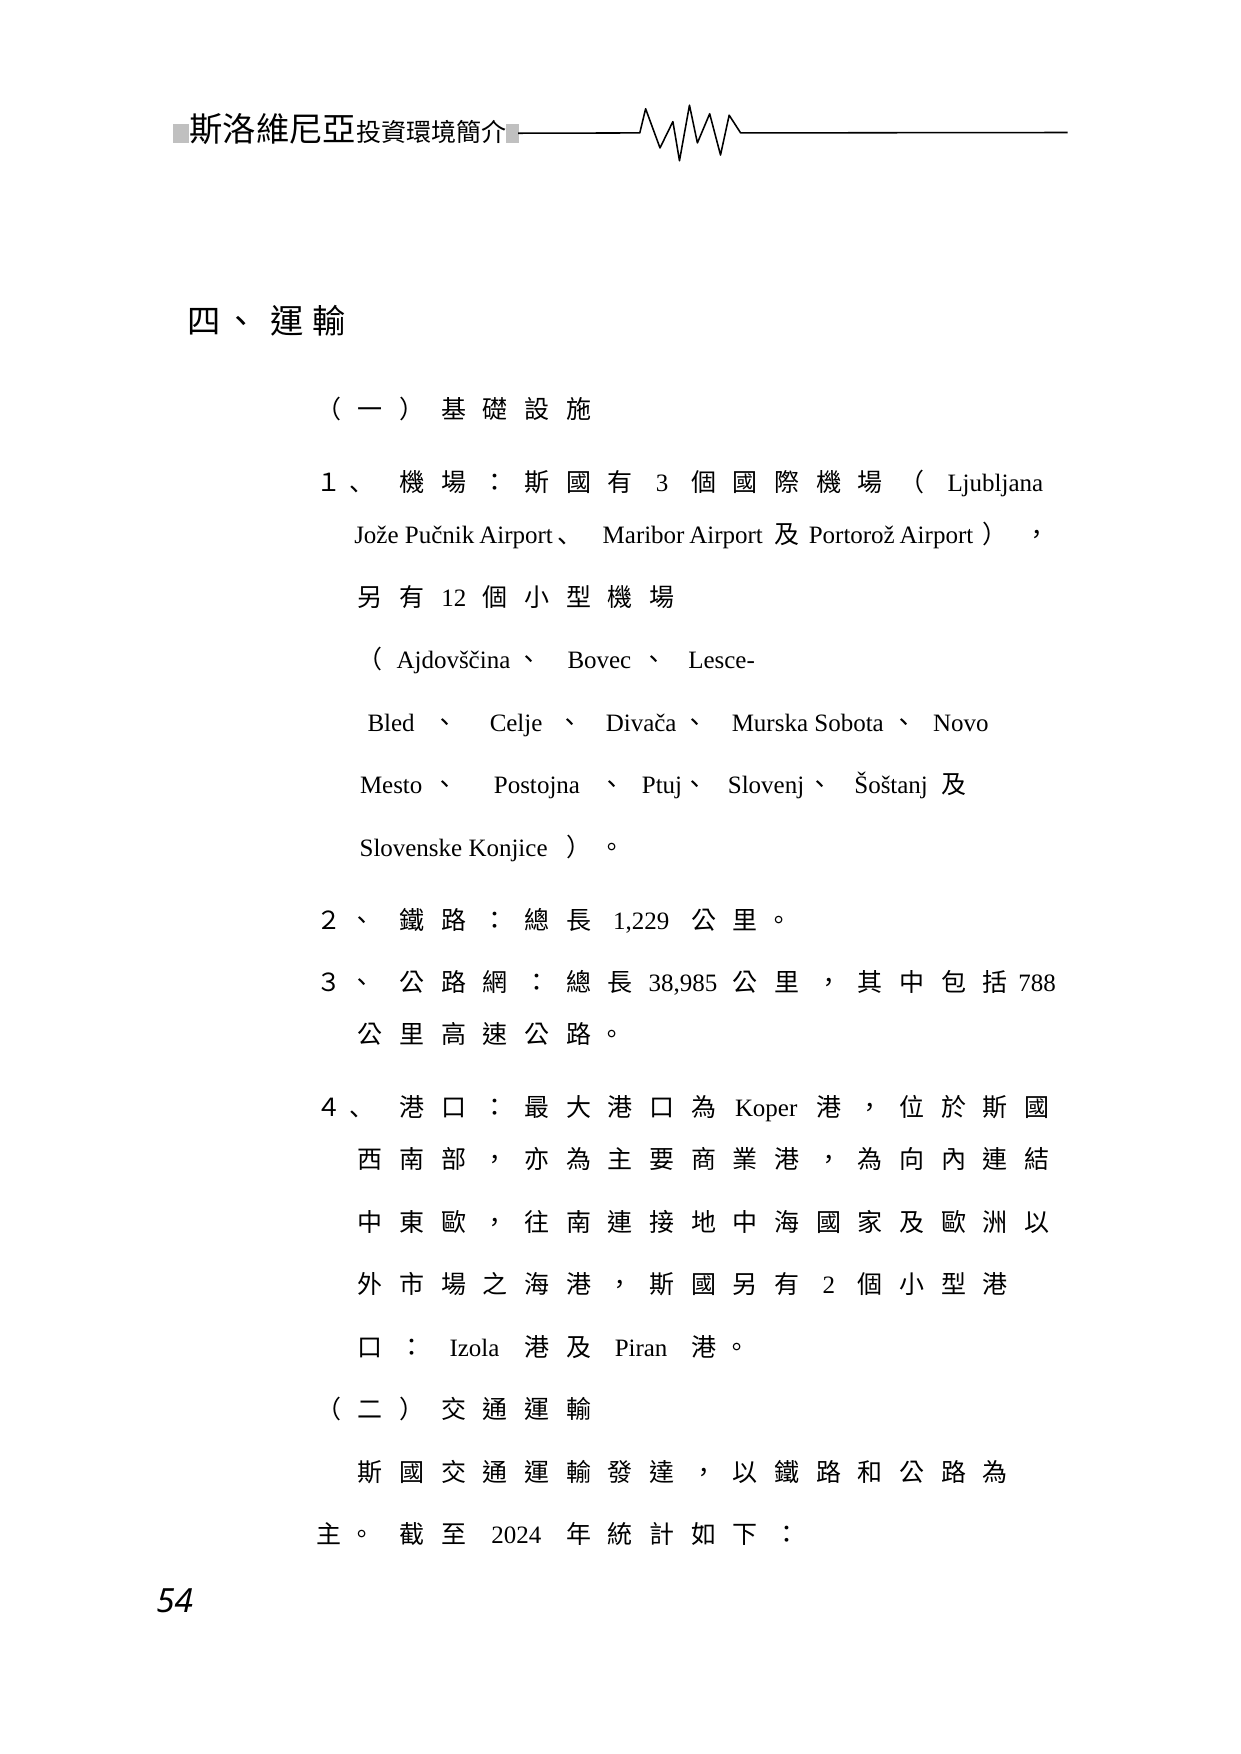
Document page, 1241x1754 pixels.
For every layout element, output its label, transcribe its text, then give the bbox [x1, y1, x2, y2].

text （一）基礎設施 [281, 366, 1058, 429]
text ３、公路網：總長38,985公里，其中包括788公里高速公路。 [281, 929, 1058, 1054]
text （二）交通運輸 [281, 1366, 1058, 1429]
text ４、港口：最大港口為Koper港，位於斯國西南部，亦為主要商業港，為向內連結中東歐，往南連接地中海國家及歐洲以外市場之海港，斯國另有2個小型港口：Izola港及Piran港。 [281, 1054, 1058, 1366]
text １、機場：斯國有3個國際機場（Ljubljana Jože Pučnik Airport、Maribor Airport及Portorož Airport），另有12個小型機場（Ajdovščina、Bovec、Lesce-Bled、Celje、Divača、Murska Sobota、Novo Mesto、Postojna、Ptuj、Slovenj、Šoštanj及Slovenske Konjice）。 [281, 429, 1058, 866]
text 四、運輸 [183, 277, 1058, 339]
text 斯國交通運輸發達，以鐵路和公路為主。截至2024年統計如下： [281, 1429, 1058, 1554]
text ２、鐵路：總長1,229公里。 [281, 866, 1058, 929]
